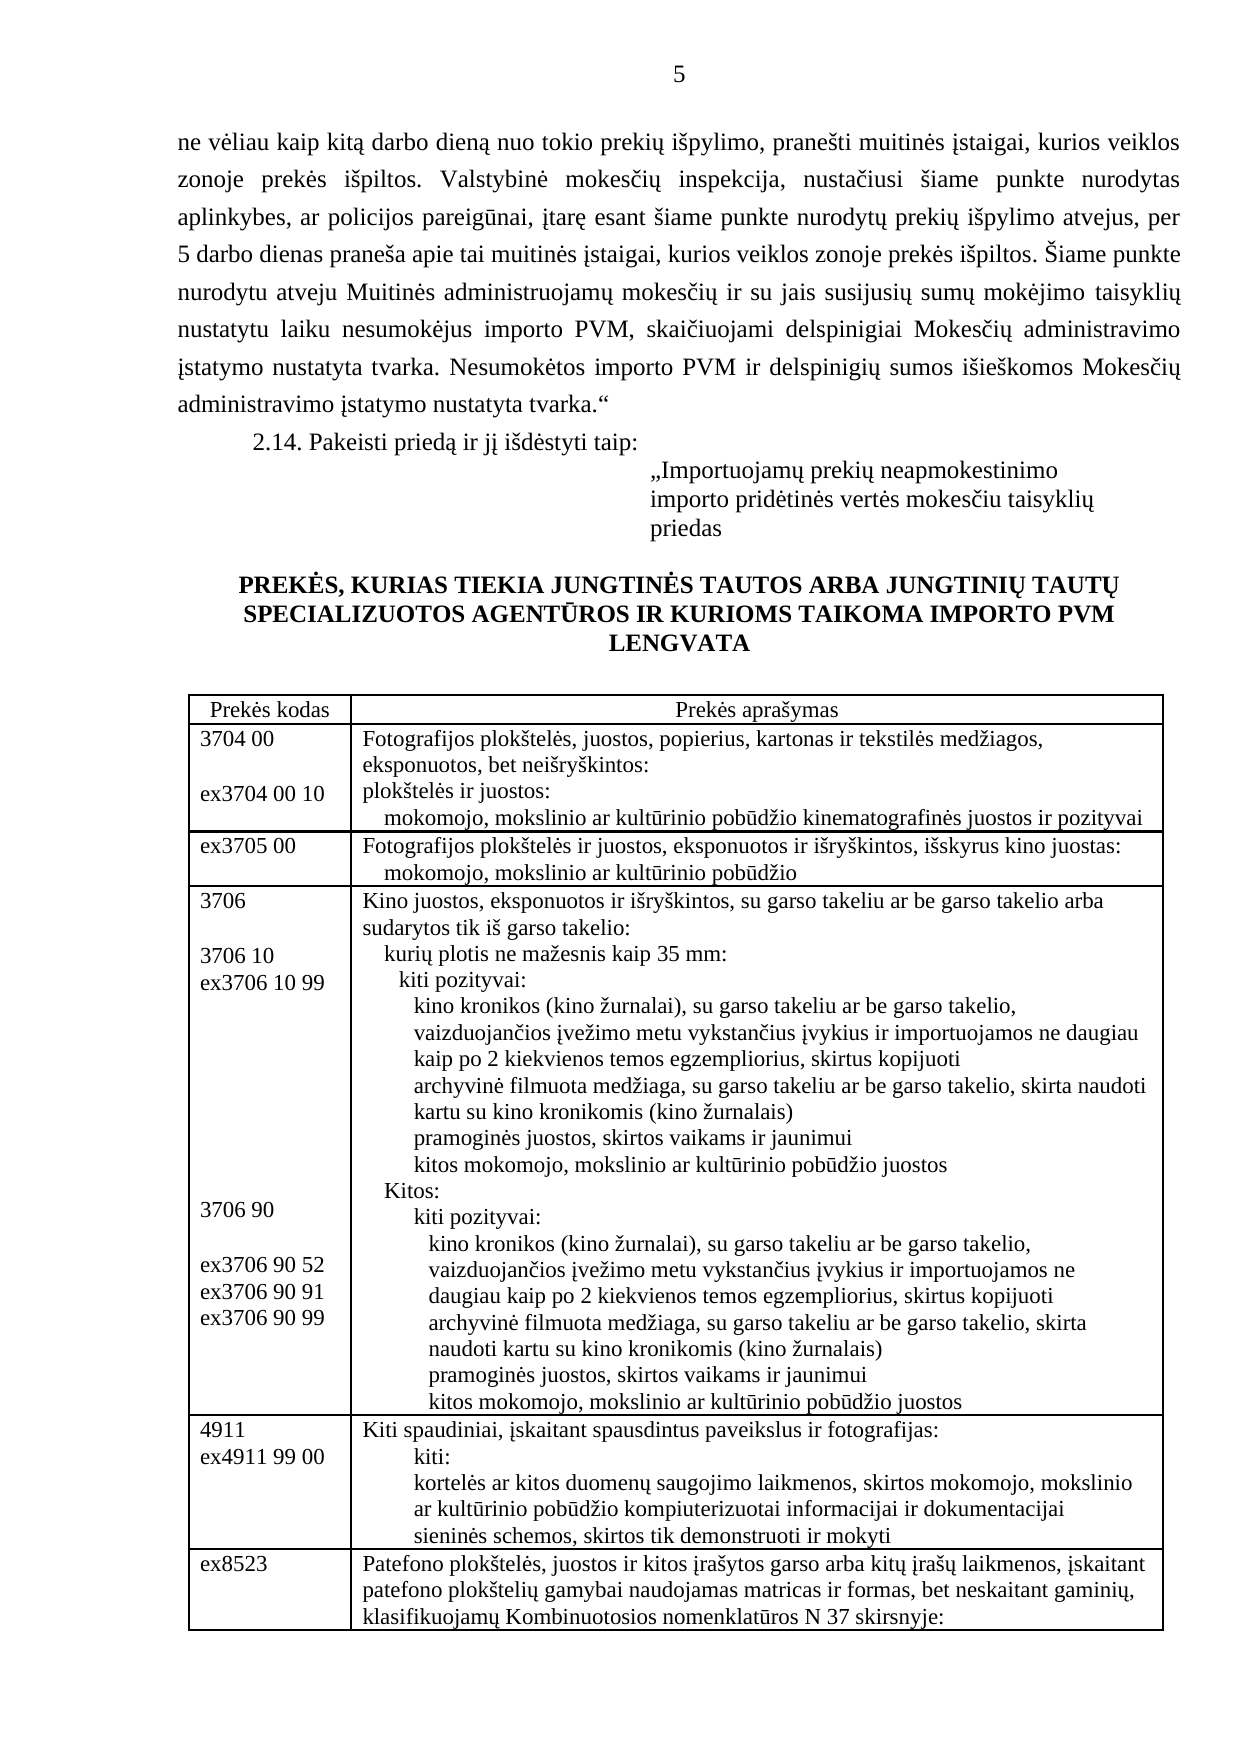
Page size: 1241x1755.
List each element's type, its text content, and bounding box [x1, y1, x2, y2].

table_cell ex8523 [190, 1550, 350, 1629]
text importo pridėtinės vertės mokesčiu taisyklių priedas [650, 484, 1181, 542]
table_cell ex3705 00 [190, 833, 350, 885]
table_cell 3704 00 ex3704 00 10 [190, 725, 350, 830]
text „Importuojamų prekių neapmokestinimo [650, 456, 1181, 484]
table_cell Fotografijos plokštelės ir juostos, eksponuotos ir išryškintos, išskyrus kino juostas: mokomojo, mokslinio ar kultūrinio pobūdžio [352, 833, 1162, 885]
text PREKĖS, KURIAS TIEKIA JUNGTINĖS TAUTOS ARBA JUNGTINIŲ TAUTŲ SPECIALIZUOTOS AGENTŪROS IR KURIOMS TAIKOMA IMPORTO PVM LENGVATA [177, 571, 1181, 657]
table_header Prekės kodas [190, 696, 350, 723]
table_cell Fotografijos plokštelės, juostos, popierius, kartonas ir tekstilės medžiagos, eksponuotos, bet neišryškintos: plokštelės ir juostos: mokomojo, mokslinio ar kultūrinio pobūdžio kinematografinės juostos ir pozityvai [352, 725, 1162, 830]
table_cell Kiti spaudiniai, įskaitant spausdintus paveikslus ir fotografijas: kiti: kortelės ar kitos duomenų saugojimo laikmenos, skirtos mokomojo, mokslinio ar kultūrinio pobūdžio kompiuterizuotai informacijai ir dokumentacijai sieninės schemos, skirtos tik demonstruoti ir mokyti [352, 1416, 1162, 1548]
table_cell Kino juostos, eksponuotos ir išryškintos, su garso takeliu ar be garso takelio arba sudarytos tik iš garso takelio: kurių plotis ne mažesnis kaip 35 mm: kiti pozityvai: kino kronikos (kino žurnalai), su garso takeliu ar be garso takelio, vaizduojančios įvežimo metu vykstančius įvykius ir importuojamos ne daugiau kaip po 2 kiekvienos temos egzempliorius, skirtus kopijuoti archyvinė filmuota medžiaga, su garso takeliu ar be garso takelio, skirta naudoti kartu su kino kronikomis (kino žurnalais) pramoginės juostos, skirtos vaikams ir jaunimui kitos mokomojo, mokslinio ar kultūrinio pobūdžio juostos Kitos: kiti pozityvai: kino kronikos (kino žurnalai), su garso takeliu ar be garso takelio, vaizduojančios įvežimo metu vykstančius įvykius ir importuojamos ne daugiau kaip po 2 kiekvienos temos egzempliorius, skirtus kopijuoti archyvinė filmuota medžiaga, su garso takeliu ar be garso takelio, skirta naudoti kartu su kino kronikomis (kino žurnalais) pramoginės juostos, skirtos vaikams ir jaunimui kitos mokomojo, mokslinio ar kultūrinio pobūdžio juostos [352, 887, 1162, 1414]
table_cell 4911 ex4911 99 00 [190, 1416, 350, 1548]
text 2.14. Pakeisti priedą ir jį išdėstyti taip: [177, 418, 1181, 456]
text ne vėliau kaip kitą darbo dieną nuo tokio prekių išpylimo, pranešti muitinės įstaigai, kurios veiklos zonoje prekės išpiltos. Valstybinė mokesčių inspekcija, nustačiusi šiame punkte nurodytas aplinkybes, ar policijos pareigūnai, įtarę esant šiame punkte nurodytų prekių išpylimo atvejus, per 5 darbo dienas praneša apie tai muitinės įstaigai, kurios veiklos zonoje prekės išpiltos. Šiame punkte nurodytu atveju Muitinės administruojamų mokesčių ir su jais susijusių sumų mokėjimo taisyklių nustatytu laiku nesumokėjus importo PVM, skaičiuojami delspinigiai Mokesčių administravimo įstatymo nustatyta tvarka. Nesumokėtos importo PVM ir delspinigių sumos išieškomos Mokesčių administravimo įstatymo nustatyta tvarka.“ [177, 118, 1181, 418]
table_header Prekės aprašymas [352, 696, 1162, 723]
table_cell Patefono plokštelės, juostos ir kitos įrašytos garso arba kitų įrašų laikmenos, įskaitant patefono plokštelių gamybai naudojamas matricas ir formas, bet neskaitant gaminių, klasifikuojamų Kombinuotosios nomenklatūros N 37 skirsnyje: [352, 1550, 1162, 1629]
table_cell 3706 3706 10 ex3706 10 99 3706 90 ex3706 90 52 ex3706 90 91 ex3706 90 99 [190, 887, 350, 1414]
